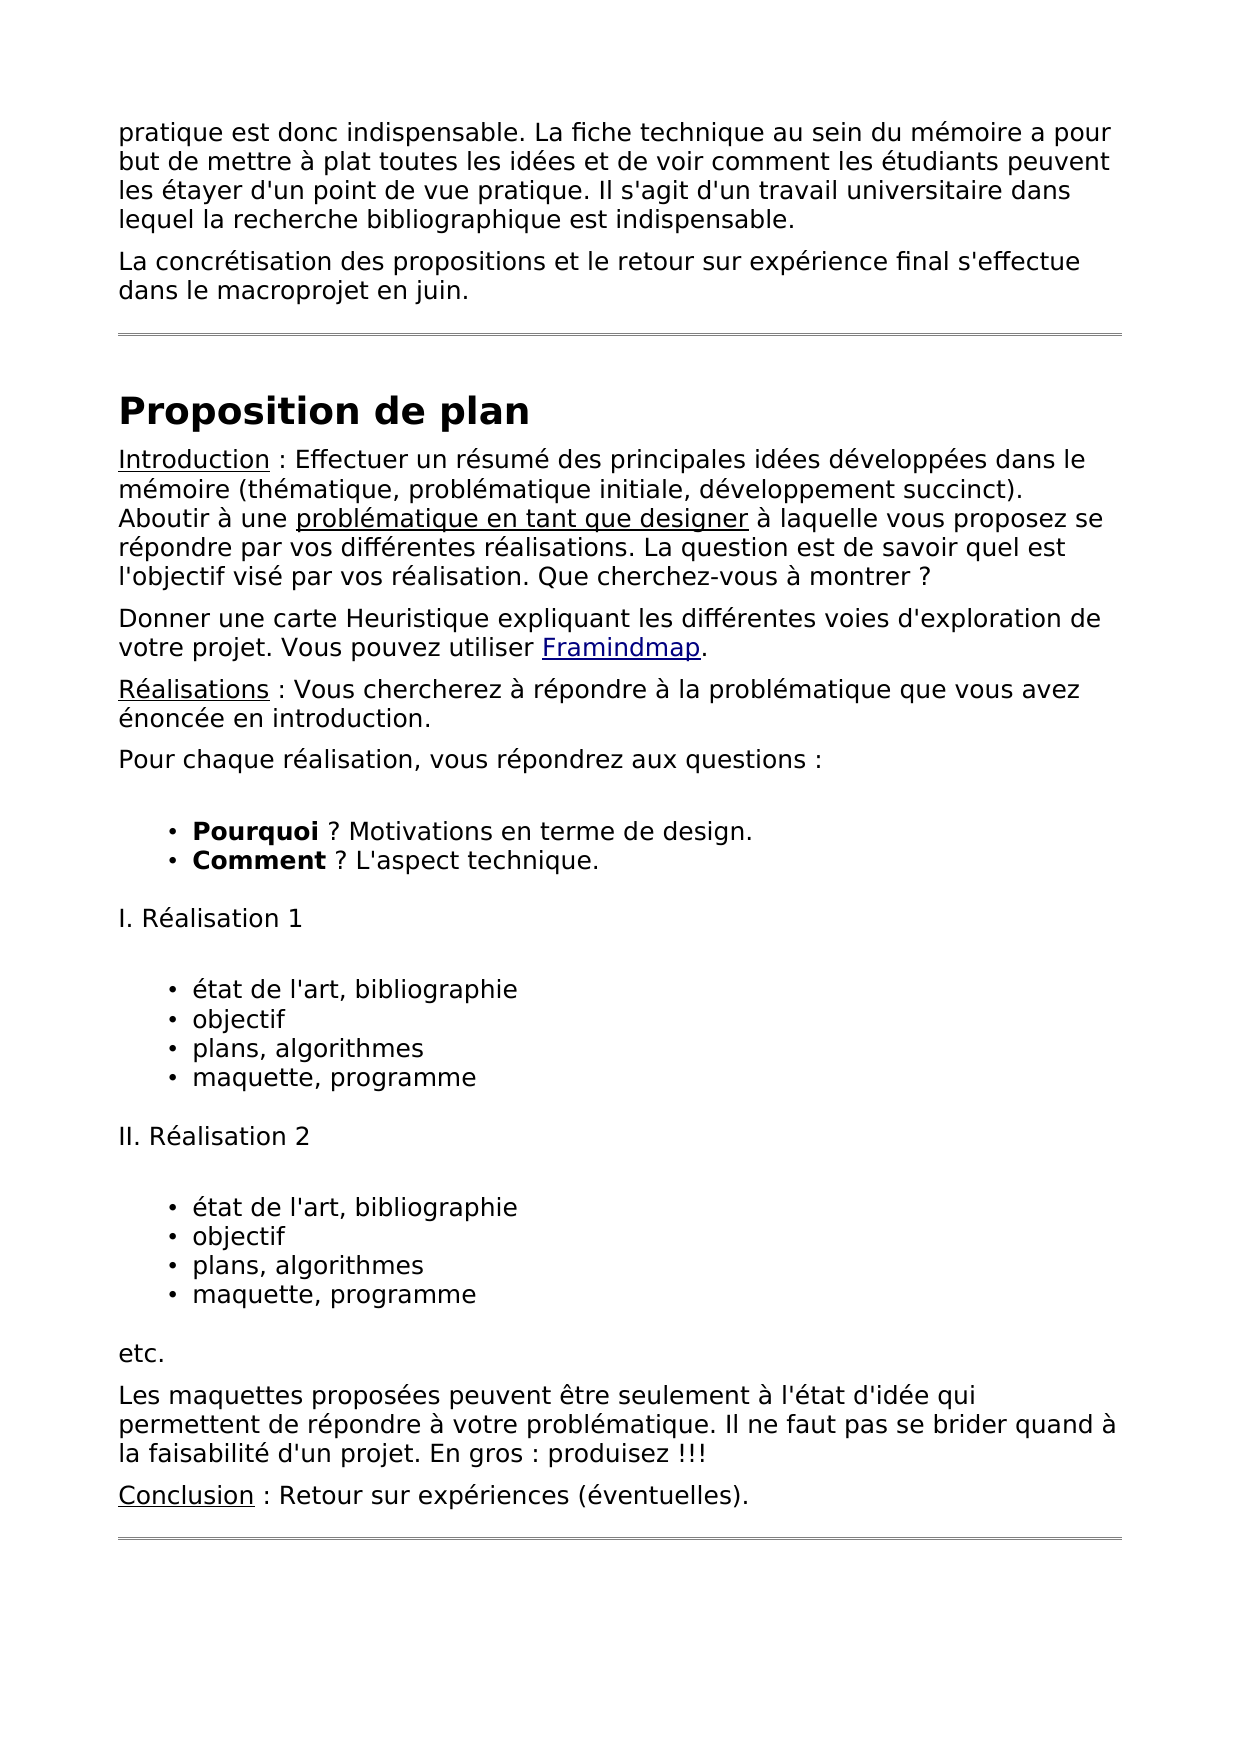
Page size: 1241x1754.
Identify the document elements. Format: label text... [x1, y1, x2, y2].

text La concrétisation des propositions et le retour sur expérience final s'effectue dans le macroprojet en juin. [118, 247, 1122, 306]
list état de l'art, bibliographie [177, 1193, 1122, 1222]
text Pour chaque réalisation, vous répondrez aux questions : [118, 746, 1122, 775]
subtitle Proposition de plan [118, 389, 1122, 433]
text Les maquettes proposées peuvent être seulement à l'état d'idée qui permettent de répondre à votre problématique. Il ne faut pas se brider quand à la faisabilité d'un projet. En gros : produisez !!! [118, 1381, 1122, 1468]
text Donner une carte Heuristique expliquant les différentes voies d'exploration de votre projet. Vous pouvez utiliser Framindmap. [118, 604, 1122, 662]
text Introduction : Effectuer un résumé des principales idées développées dans le mémoire (thématique, problématique initiale, développement succinct). Aboutir à une problématique en tant que designer à laquelle vous proposez se répondre par vos différentes réalisations. La question est de savoir quel est l'objectif visé par vos réalisation. Que cherchez-vous à montrer ? [118, 446, 1122, 591]
list objectif [177, 1005, 1122, 1034]
text Réalisations : Vous chercherez à répondre à la problématique que vous avez énoncée en introduction. [118, 675, 1122, 733]
list maquette, programme [177, 1281, 1122, 1310]
text II. Réalisation 2 [118, 1122, 1122, 1151]
list Comment ? L'aspect technique. [177, 846, 1122, 875]
list état de l'art, bibliographie [177, 976, 1122, 1005]
text Conclusion : Retour sur expériences (éventuelles). [118, 1481, 1122, 1510]
list objectif [177, 1222, 1122, 1251]
text pratique est donc indispensable. La fiche technique au sein du mémoire a pour but de mettre à plat toutes les idées et de voir comment les étudiants peuvent les étayer d'un point de vue pratique. Il s'agit d'un travail universitaire dans lequel la recherche bibliographique est indispensable. [118, 118, 1122, 235]
list plans, algorithmes [177, 1251, 1122, 1281]
list Pourquoi ? Motivations en terme de design. [177, 817, 1122, 846]
list plans, algorithmes [177, 1034, 1122, 1063]
text I. Réalisation 1 [118, 904, 1122, 934]
list maquette, programme [177, 1063, 1122, 1092]
text etc. [118, 1339, 1122, 1368]
